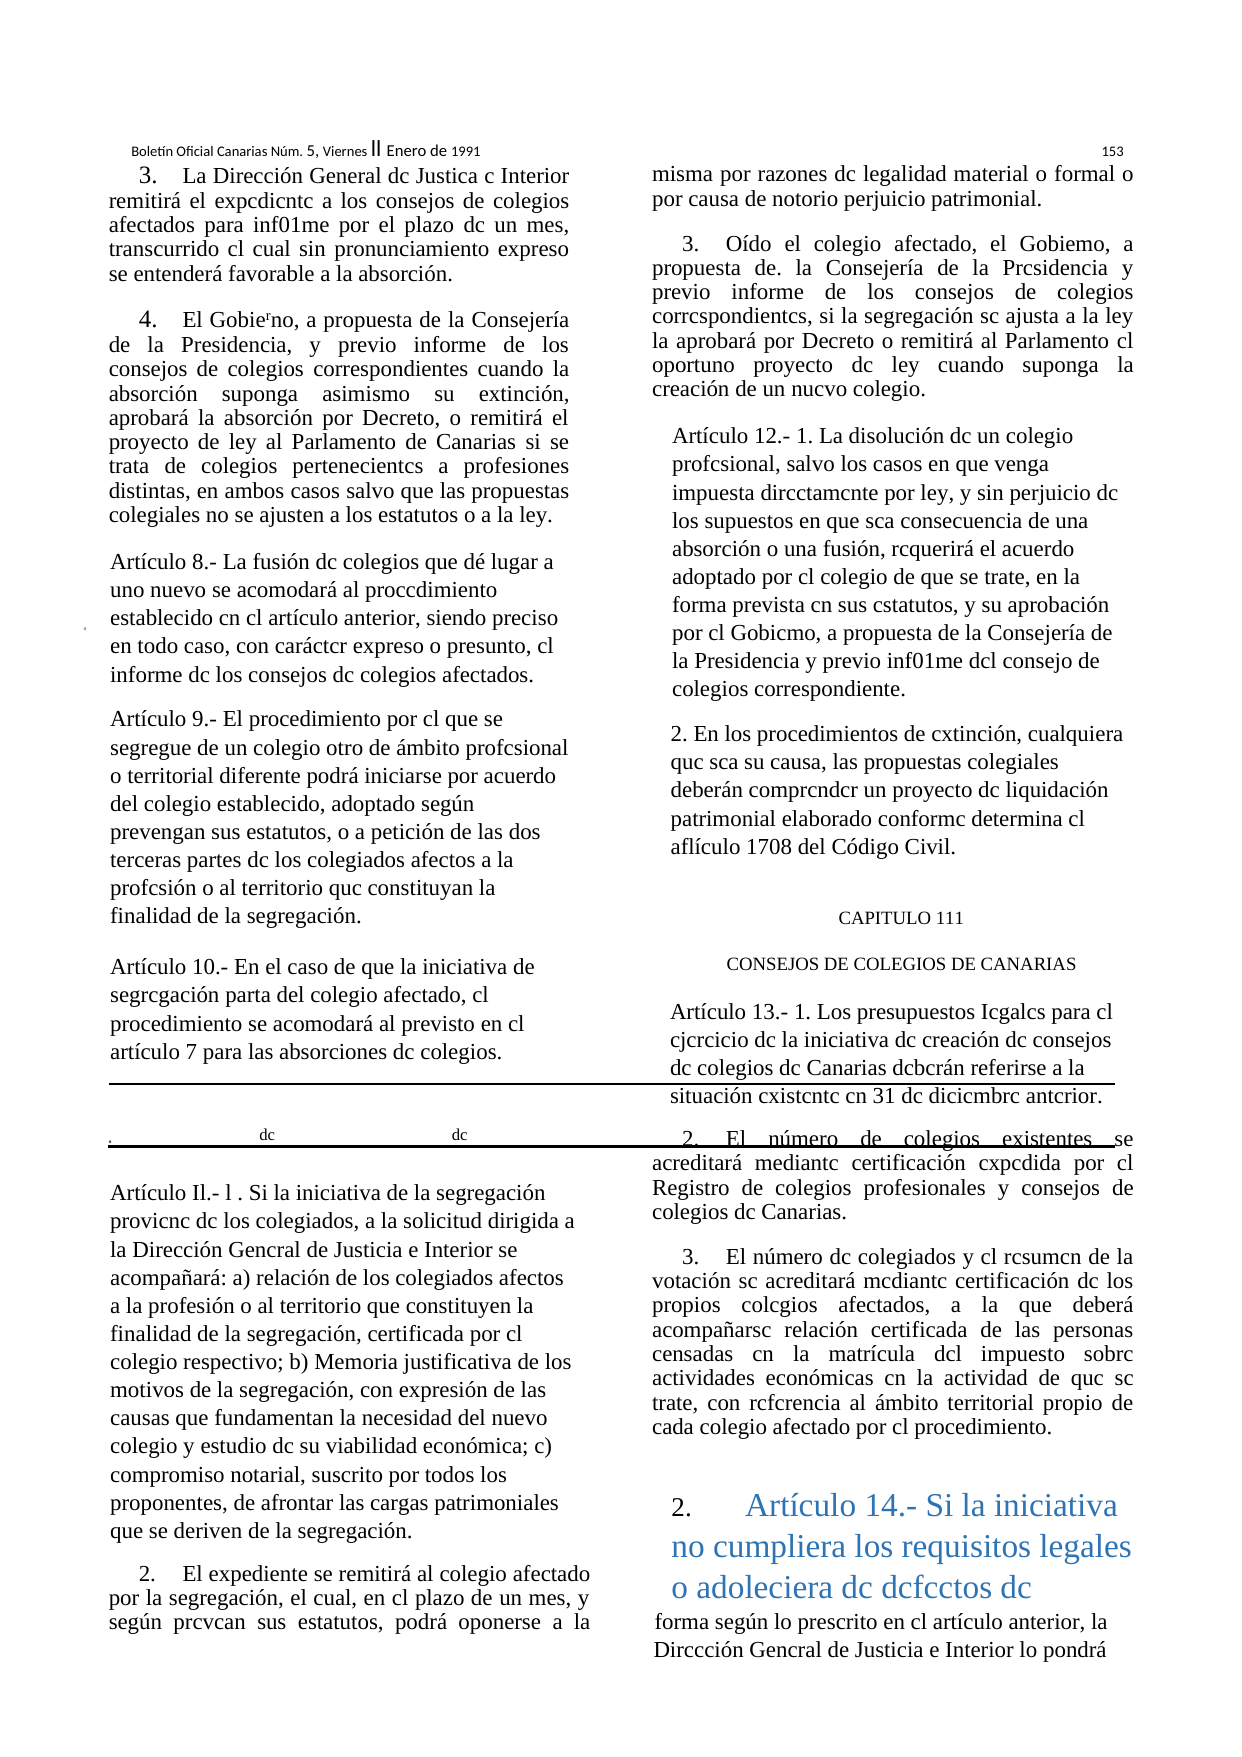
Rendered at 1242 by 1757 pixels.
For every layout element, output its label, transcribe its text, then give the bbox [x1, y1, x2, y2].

text Artículo 8.- La fusión dc colegios que dé lugar a uno nuevo se acomodará al proccdimiento establecido cn cl artículo anterior, siendo preciso en todo caso, con caráctcr expreso o presunto, cl informe dc los consejos dc colegios afectados. [110, 548, 571, 687]
list El Gobierno, a propuesta de la Consejería de la Presidencia, y previo informe de los consejos de colegios correspondientes cuando la absorción suponga asimismo su extinción, aprobará la absorción por Decreto, o remitirá el proyecto de ley al Parlamento de Canarias si se trata de colegios pertenecientcs a profesiones distintas, en ambos casos salvo que las propuestas colegiales no se ajusten a los estatutos o a la ley. [108, 307, 570, 527]
list misma por razones dc legalidad material o formal o por causa de notorio perjuicio patrimonial. [652, 162, 1134, 211]
text 2. En los procedimientos de cxtinción, cualquiera quc sca su causa, las propuestas colegiales deberán comprcndcr un proyecto dc liquidación patrimonial elaborado conformc determina cl aflículo 1708 del Código Civil. [670, 720, 1134, 859]
text Artículo 10.- En el caso de que la iniciativa de segrcgación parta del colegio afectado, cl procedimiento se acomodará al previsto en cl artículo 7 para las absorciones dc colegios. [110, 953, 573, 1064]
list Oído el colegio afectado, el Gobiemo, a propuesta de. la Consejería de la Prcsidencia y previo informe de los consejos de colegios corrcspondientcs, si la segregación sc ajusta a la ley la aprobará por Decreto o remitirá al Parlamento cl oportuno proyecto dc ley cuando suponga la creación de un nucvo colegio. [652, 232, 1134, 402]
list La Dirección General dc Justica c Interior remitirá el expcdicntc a los consejos de colegios afectados para inf01me por el plazo dc un mes, transcurrido cl cual sin pronunciamiento expreso se entenderá favorable a la absorción. [108, 162, 570, 286]
text Artículo Il.- l . Si la iniciativa de la segregación provicnc dc los colegiados, a la solicitud dirigida a la Dirección Gencral de Justicia e Interior se acompañará: a) relación de los colegiados afectos a la profesión o al territorio que constituyen la finalidad de la segregación, certificada por cl colegio respectivo; b) Memoria justificativa de los motivos de la segregación, con expresión de las causas que fundamentan la necesidad del nuevo colegio y estudio dc su viabilidad económica; c) compromiso notarial, suscrito por todos los proponentes, de afrontar las cargas patrimoniales que se deriven de la segregación. [110, 1179, 575, 1543]
text Artículo 12.- 1. La disolución dc un colegio profcsional, salvo los casos en que venga impuesta dircctamcnte por ley, y sin perjuicio dc los supuestos en que sca consecuencia de una absorción o una fusión, rcquerirá el acuerdo adoptado por cl colegio de que se trate, en la forma prevista cn sus cstatutos, y su aprobación por cl Gobicmo, a propuesta de la Consejería de la Presidencia y previo inf01me dcl consejo de colegios correspondiente. [672, 422, 1134, 702]
list El expediente se remitirá al colegio afectado por la segregación, el cual, en cl plazo de un mes, y según prcvcan sus estatutos, podrá oponerse a la [108, 1562, 591, 1634]
table_header [109, 1148, 622, 1179]
list El número dc colegiados y cl rcsumcn de la votación sc acreditará mcdiantc certificación dc los propios colcgios afectados, a la que deberá acompañarsc relación certificada de las personas censadas cn la matrícula dcl impuesto sobrc actividades económicas cn la actividad de quc sc trate, con rcfcrencia al ámbito territorial propio de cada colegio afectado por cl procedimiento. [652, 1245, 1134, 1439]
list El número de colegios existentes se acreditará mediantc certificación cxpcdida por cl Registro de colegios profesionales y consejos de colegios dc Canarias. [652, 1127, 1134, 1224]
text CAPITULO 111 [666, 907, 1136, 928]
text Artículo 13.- 1. Los presupuestos Icgalcs para cl cjcrcicio dc la iniciativa dc creación dc consejos dc colegios dc Canarias dcbcrán referirse a la situación cxistcntc cn 31 dc dicicmbrc antcrior. [670, 998, 1134, 1109]
text Artículo 9.- El procedimiento por cl que se segregue de un colegio otro de ámbito profcsional o territorial diferente podrá iniciarse por acuerdo del colegio establecido, adoptado según prevengan sus estatutos, o a petición de las dos terceras partes dc los colegiados afectos a la profcsión o al territorio quc constituyan la finalidad de la segregación. [110, 705, 573, 929]
subtitle CONSEJOS DE COLEGIOS DE CANARIAS [667, 952, 1136, 974]
subtitle Artículo 14.- Si la iniciativa no cumpliera los requisitos legales o adoleciera dc dcfcctos dc [671, 1485, 1136, 1605]
table_header dc dc [109, 1085, 622, 1145]
text forma según lo prescrito en cl artículo anterior, la Dirccción Gencral de Justicia e Interior lo pondrá [653, 1608, 1134, 1662]
